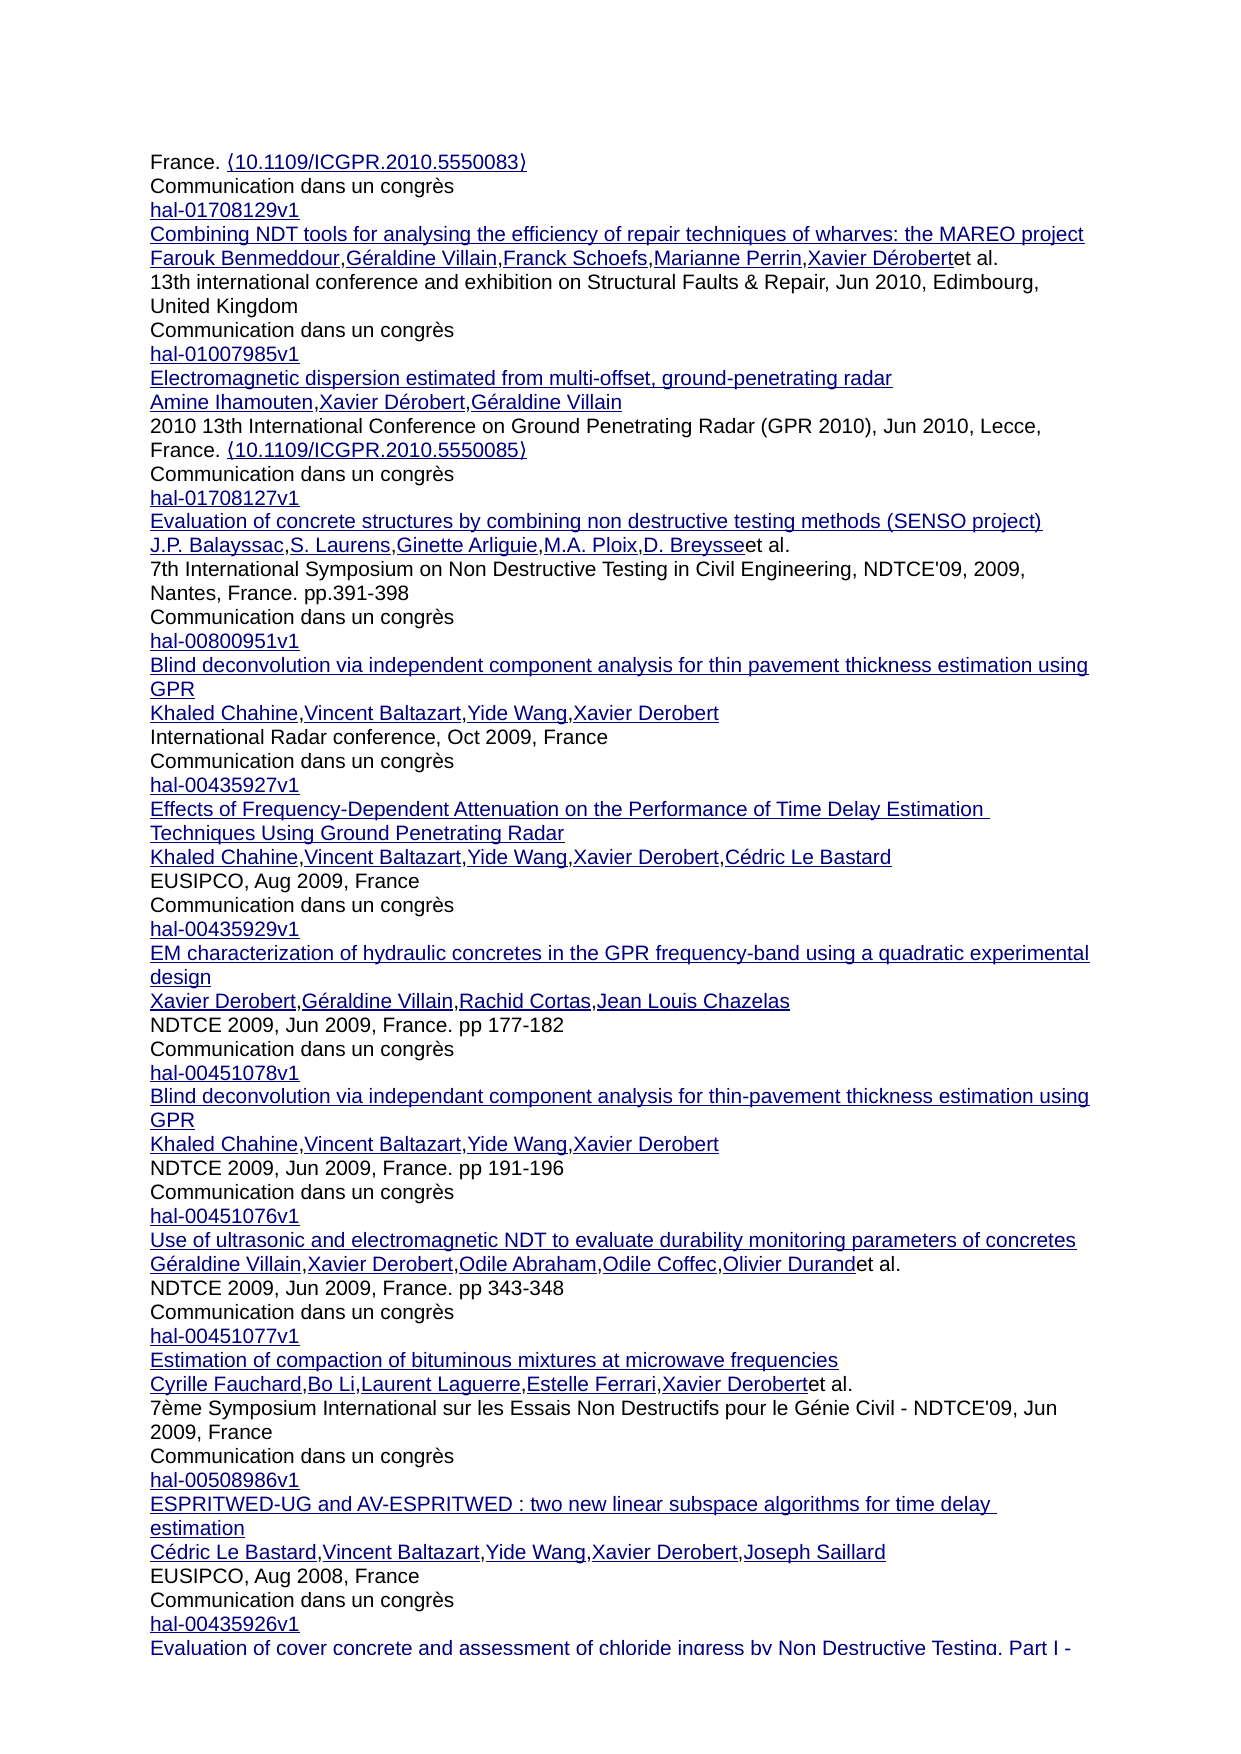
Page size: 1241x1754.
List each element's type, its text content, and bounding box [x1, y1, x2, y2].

table_cell ESPRITWED-UG and AV-ESPRITWED : two new linear subspace algorithms for time delay estimation Cédric Le Bastard,Vincent Baltazart,Yide Wang,Xavier Derobert,Joseph Saillard EUSIPCO, Aug 2008, France Communication dans un congrès hal-00435926v1 [150, 1492, 1090, 1635]
table_cell Effects of Frequency-Dependent Attenuation on the Performance of Time Delay Estimation Techniques Using Ground Penetrating Radar Khaled Chahine,Vincent Baltazart,Yide Wang,Xavier Derobert,Cédric Le Bastard EUSIPCO, Aug 2009, France Communication dans un congrès hal-00435929v1 [150, 797, 1090, 941]
table_cell Combining NDT tools for analysing the efficiency of repair techniques of wharves: the MAREO project Farouk Benmeddour,Géraldine Villain,Franck Schoefs,Marianne Perrin,Xavier Dérobertet al. 13th international conference and exhibition on Structural Faults & Repair, Jun 2010, Edimbourg, United Kingdom Communication dans un congrès hal-01007985v1 [150, 222, 1090, 366]
table_cell design Xavier Derobert,Géraldine Villain,Rachid Cortas,Jean Louis Chazelas NDTCE 2009, Jun 2009, France. pp 177-182 Communication dans un congrès hal-00451078v1 [150, 963, 1090, 1084]
table_cell Evaluation of concrete structures by combining non destructive testing methods (SENSO project) J.P. Balayssac,S. Laurens,Ginette Arliguie,M.A. Ploix,D. Breysseet al. 7th International Symposium on Non Destructive Testing in Civil Engineering, NDTCE'09, 2009, Nantes, France. pp.391-398 Communication dans un congrès hal-00800951v1 [150, 509, 1090, 653]
table_cell Use of ultrasonic and electromagnetic NDT to evaluate durability monitoring parameters of concretes Géraldine Villain,Xavier Derobert,Odile Abraham,Odile Coffec,Olivier Durandet al. NDTCE 2009, Jun 2009, France. pp 343-348 Communication dans un congrès hal-00451077v1 [150, 1228, 1090, 1348]
table_cell Evaluation of cover concrete and assessment of chloride ingress by Non Destructive Testing. Part I [150, 1635, 1090, 1655]
table_cell EM characterization of hydraulic concretes in the GPR frequency-band using a quadratic experimental [150, 941, 1090, 962]
table_cell On the variants of Jonscher's model for the electromagnetic characterization of concrete Amine Ihamouten,Vincent Baltazart,Géraldine Villain,Xavier Dérobert 2010 13th International Conference on Ground Penetrating Radar (GPR 2010), Jun 2010, Lecce, France. ⟨10.1109/ICGPR.2010.5550083⟩ Communication dans un congrès hal-01708129v1 [150, 150, 1090, 222]
table_cell Electromagnetic dispersion estimated from multi-offset, ground-penetrating radar Amine Ihamouten,Xavier Dérobert,Géraldine Villain 2010 13th International Conference on Ground Penetrating Radar (GPR 2010), Jun 2010, Lecce, France. ⟨10.1109/ICGPR.2010.5550085⟩ Communication dans un congrès hal-01708127v1 [150, 366, 1090, 509]
table_cell GPR Khaled Chahine,Vincent Baltazart,Yide Wang,Xavier Derobert NDTCE 2009, Jun 2009, France. pp 191-196 Communication dans un congrès hal-00451076v1 [150, 1106, 1090, 1228]
table_cell Blind deconvolution via independent component analysis for thin pavement thickness estimation using GPR Khaled Chahine,Vincent Baltazart,Yide Wang,Xavier Derobert International Radar conference, Oct 2009, France Communication dans un congrès hal-00435927v1 [150, 653, 1090, 797]
table_cell Estimation of compaction of bituminous mixtures at microwave frequencies Cyrille Fauchard,Bo Li,Laurent Laguerre,Estelle Ferrari,Xavier Derobertet al. 7ème Symposium International sur les Essais Non Destructifs pour le Génie Civil - NDTCE'09, Jun 2009, France Communication dans un congrès hal-00508986v1 [150, 1348, 1090, 1492]
table_cell Blind deconvolution via independant component analysis for thin-pavement thickness estimation using [150, 1084, 1090, 1105]
